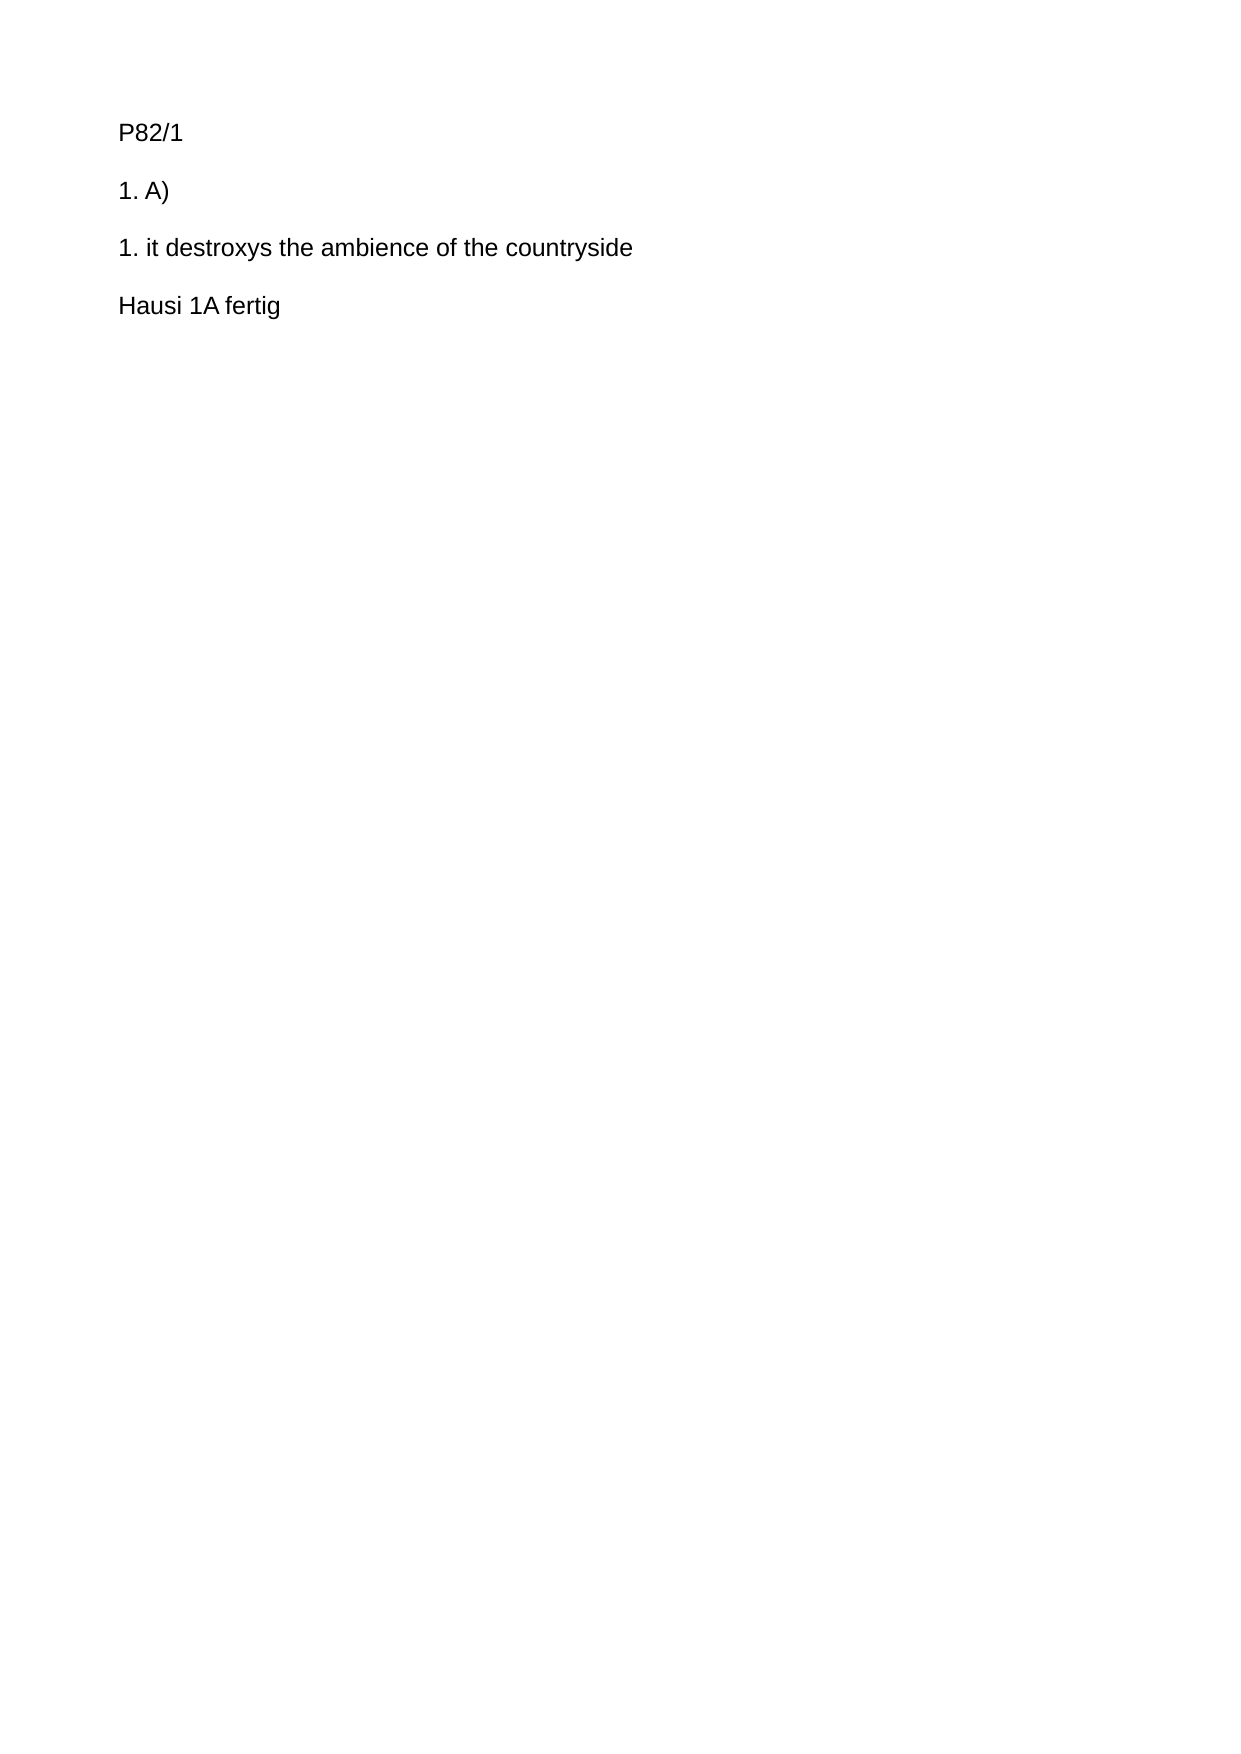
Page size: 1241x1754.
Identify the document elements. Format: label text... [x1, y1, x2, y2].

text P82/1 [118, 118, 1122, 147]
text 1. it destroxys the ambience of the countryside [118, 233, 1122, 262]
text 1. A) [118, 176, 1122, 204]
text Hausi 1A fertig [118, 291, 1122, 319]
